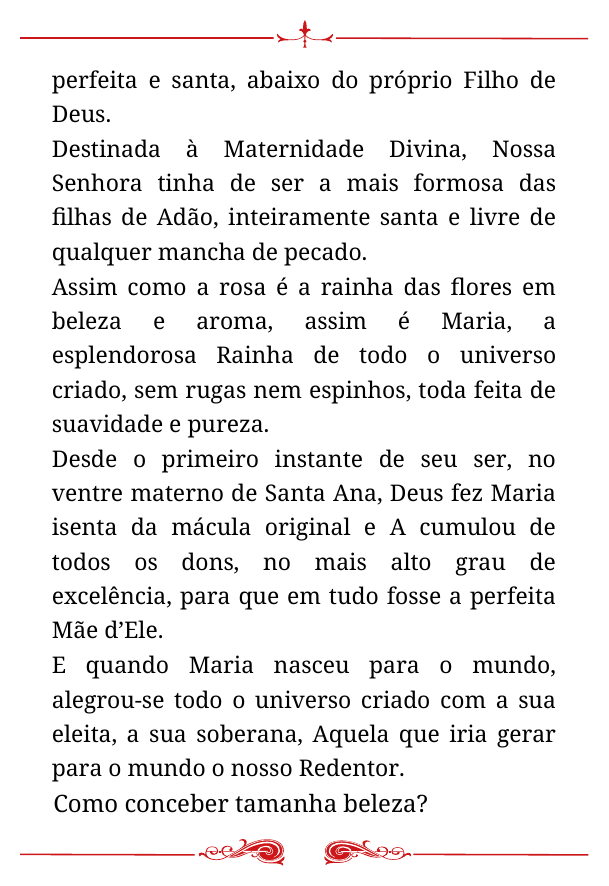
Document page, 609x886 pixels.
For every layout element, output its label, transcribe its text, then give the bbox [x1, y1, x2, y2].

text Desde o primeiro instante de seu ser, no ventre materno de Santa Ana, Deus fez Maria isenta da mácula original e A cumulou de todos os dons, no mais alto grau de excelência, para que em tudo fosse a perfeita Mãe d’Ele. [52, 443, 557, 646]
text Como conceber tamanha beleza? [53, 787, 555, 819]
text Assim como a rosa é a rainha das flores em beleza e aroma, assim é Maria, a esplendorosa Rainha de todo o universo criado, sem rugas nem espinhos, toda feita de suavidade e pureza. [52, 270, 557, 439]
text Destinada à Maternidade Divina, Nossa Senhora tinha de ser a mais formosa das filhas de Adão, inteiramente santa e livre de qualquer mancha de pecado. [52, 133, 557, 267]
text perfeita e santa, abaixo do próprio Filho de Deus. [52, 63, 557, 129]
text E quando Maria nasceu para o mundo, alegrou-se todo o universo criado com a sua eleita, a sua soberana, Aquela que iria gerar para o mundo o nosso Redentor. [52, 649, 557, 783]
